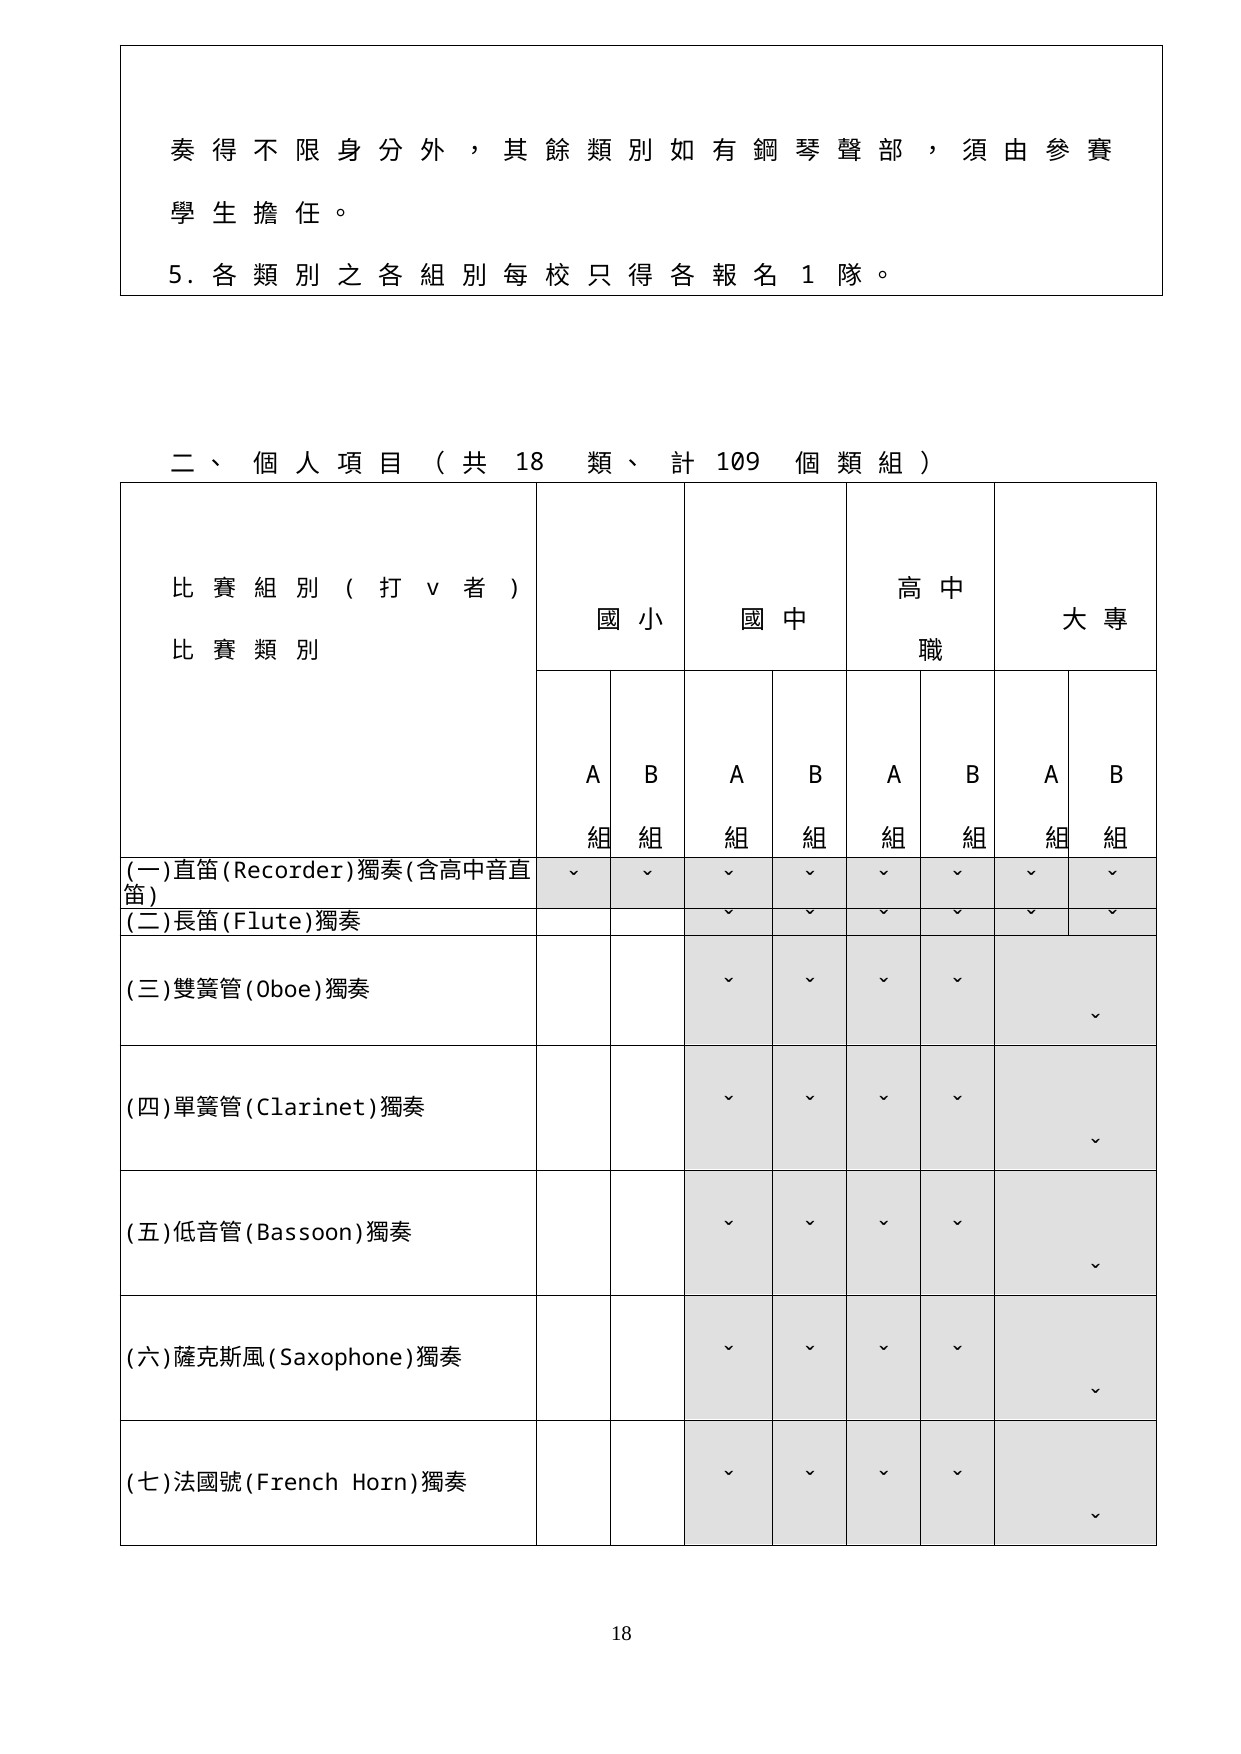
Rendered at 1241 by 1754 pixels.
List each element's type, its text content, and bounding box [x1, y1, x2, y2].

table_cell ˇ [685, 858, 772, 908]
table_cell ˇ [847, 1171, 920, 1294]
table_cell [537, 1421, 610, 1544]
table_cell (四)單簧管(Clarinet)獨奏 [121, 1046, 536, 1169]
table_cell [537, 1046, 610, 1169]
table_cell ˇ [995, 858, 1068, 908]
table_cell (一)直笛(Recorder)獨奏(含高中音直笛) [121, 858, 536, 908]
table_cell (七)法國號(French Horn)獨奏 [121, 1421, 536, 1544]
table_cell (三)雙簧管(Oboe)獨奏 [121, 936, 536, 1044]
table_cell B組 [773, 671, 846, 857]
table_cell ˇ [995, 1296, 1156, 1419]
table_cell B組 [611, 671, 684, 857]
table_cell A組 [995, 671, 1068, 857]
table_cell ˇ [847, 1421, 920, 1544]
table_cell A組 [685, 671, 772, 857]
table_cell ˇ [995, 1046, 1156, 1169]
table_cell ˇ [773, 1296, 846, 1419]
table_cell ˇ [995, 1171, 1156, 1294]
table_cell ˇ [685, 1296, 772, 1419]
table_cell ˇ [1069, 909, 1156, 935]
table_cell ˇ [847, 909, 920, 935]
table_cell [537, 936, 610, 1044]
table_cell ˇ [921, 1046, 994, 1169]
table_cell [537, 1296, 610, 1419]
table_header 國中 [685, 483, 846, 669]
table_cell ˇ [685, 1421, 772, 1544]
table_header 國小 [537, 483, 684, 669]
table_cell ˇ [537, 858, 610, 908]
table_cell ˇ [921, 858, 994, 908]
table_cell ˇ [847, 936, 920, 1044]
table_cell A組 [537, 671, 610, 857]
table_cell [611, 1171, 684, 1294]
table_cell [537, 1171, 610, 1294]
table_cell [611, 1421, 684, 1544]
table_cell ˇ [921, 1171, 994, 1294]
table_cell A組 [847, 671, 920, 857]
table_header 大專 [995, 483, 1156, 669]
table_cell B組 [1069, 671, 1156, 857]
table_cell ˇ [611, 858, 684, 908]
table_cell [611, 936, 684, 1044]
table_cell ˇ [995, 1421, 1156, 1544]
table_cell [537, 909, 610, 935]
table_cell ˇ [921, 1421, 994, 1544]
table_cell ˇ [685, 909, 772, 935]
table_cell ˇ [685, 1171, 772, 1294]
table_cell ˇ [685, 936, 772, 1044]
table_cell ˇ [921, 936, 994, 1044]
table_cell [611, 1046, 684, 1169]
table_cell ˇ [921, 1296, 994, 1419]
table_cell ˇ [773, 1421, 846, 1544]
table_cell ˇ [1069, 858, 1156, 908]
text 二、個人項目（共18 類、計109 個類組） [120, 419, 1120, 482]
table_cell ˇ [995, 936, 1156, 1044]
table_cell ˇ [995, 909, 1068, 935]
table_header 比賽組別(打v者) 比賽類別 [121, 483, 536, 857]
table_cell ˇ [773, 858, 846, 908]
table_cell [611, 909, 684, 935]
table_cell ˇ [847, 858, 920, 908]
table_cell ˇ [685, 1046, 772, 1169]
table_cell ˇ [847, 1296, 920, 1419]
table_cell ˇ [773, 1171, 846, 1294]
table_cell (二)長笛(Flute)獨奏 [121, 909, 536, 935]
table_cell ˇ [847, 1046, 920, 1169]
table_header 高中職 [847, 483, 994, 669]
table_cell 奏得不限身分外，其餘類別如有鋼琴聲部，須由參賽學生擔任。 5.各類別之各組別每校只得各報名1隊。 [121, 46, 1162, 294]
table_cell (六)薩克斯風(Saxophone)獨奏 [121, 1296, 536, 1419]
table_cell (五)低音管(Bassoon)獨奏 [121, 1171, 536, 1294]
table_cell ˇ [773, 936, 846, 1044]
table_cell ˇ [773, 909, 846, 935]
table_cell [611, 1296, 684, 1419]
table_cell B組 [921, 671, 994, 857]
table_cell ˇ [773, 1046, 846, 1169]
table_cell ˇ [921, 909, 994, 935]
